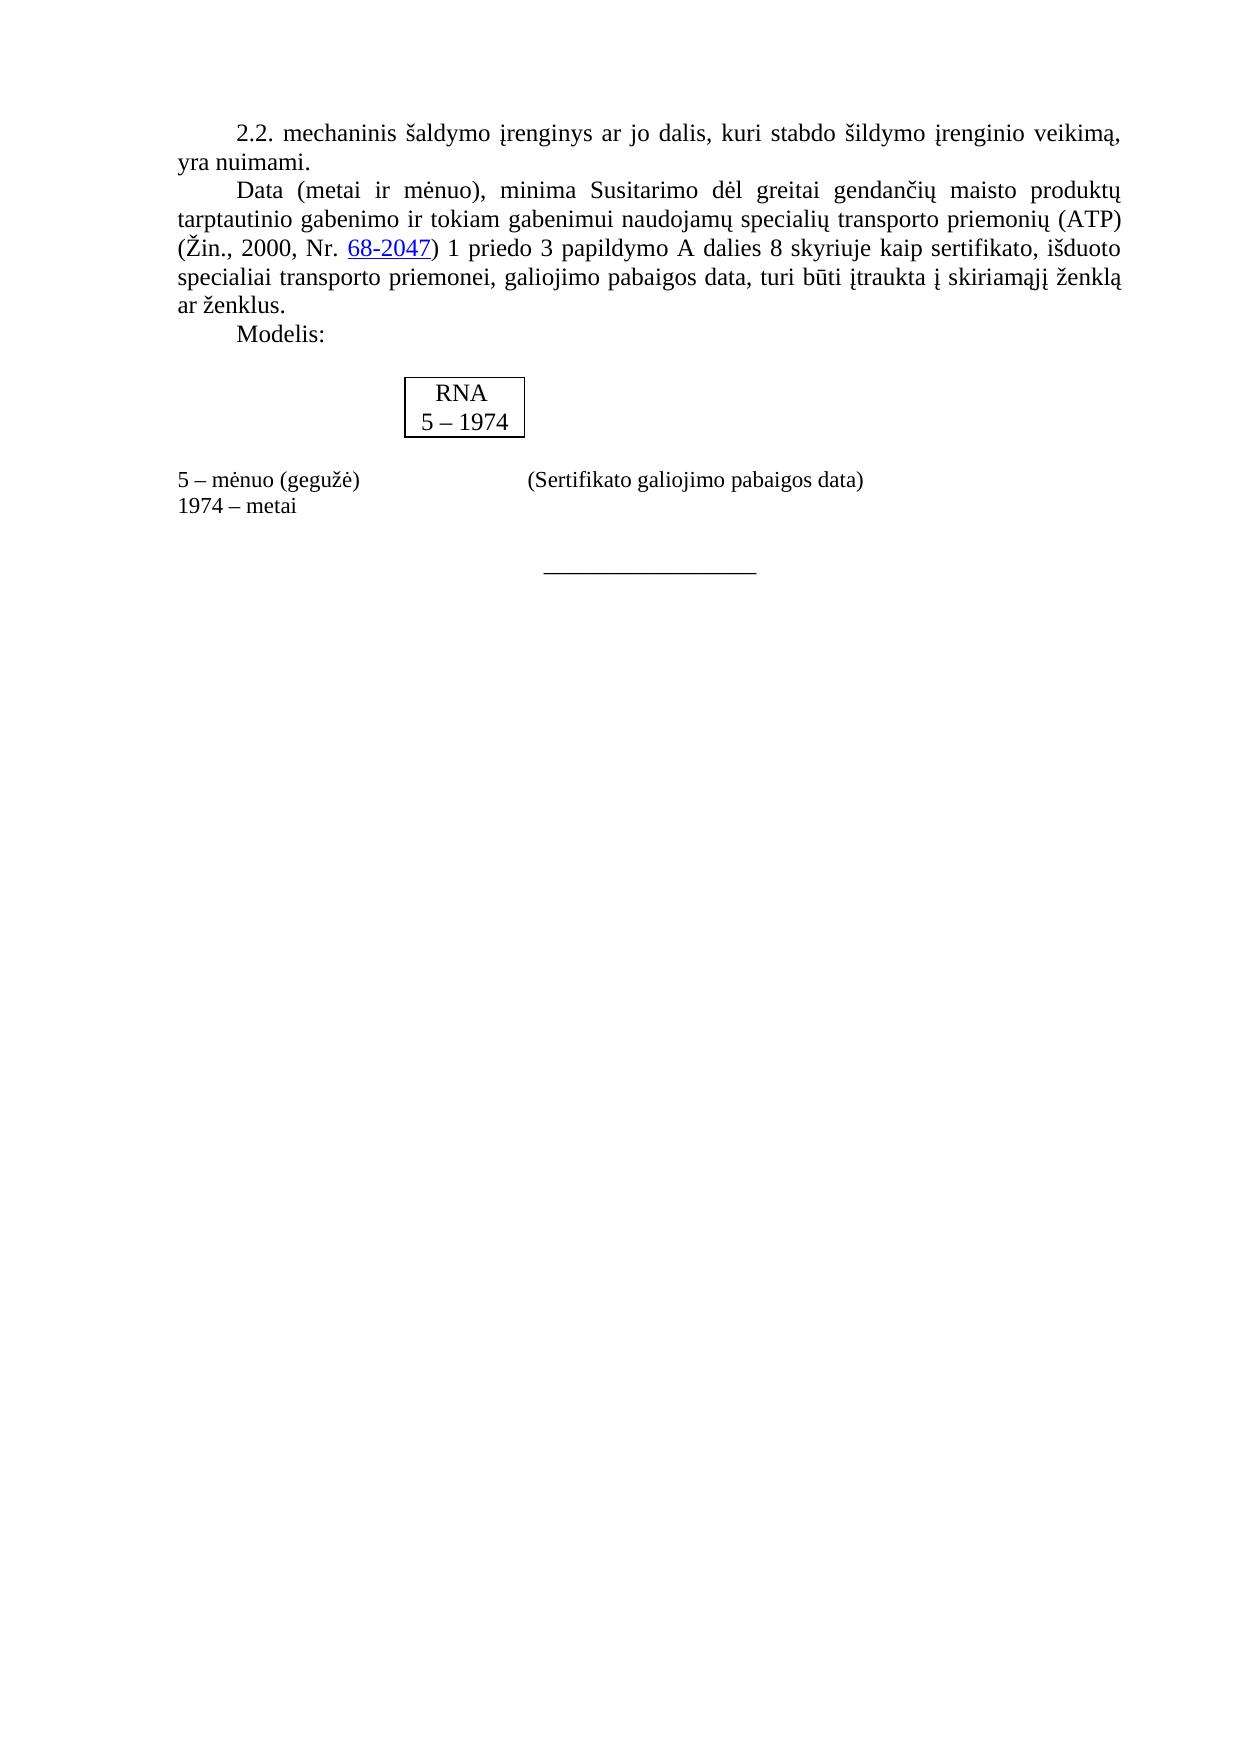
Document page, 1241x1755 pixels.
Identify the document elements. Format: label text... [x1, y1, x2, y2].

text Data (metai ir mėnuo), minima Susitarimo dėl greitai gendančių maisto produktų tarptautinio gabenimo ir tokiam gabenimui naudojamų specialių transporto priemonių (ATP) (Žin., 2000, Nr. 68-2047) 1 priedo 3 papildymo A dalies 8 skyriuje kaip sertifikato, išduoto specialiai transporto priemonei, galiojimo pabaigos data, turi būti įtraukta į skiriamąjį ženklą ar ženklus. [177, 176, 1122, 319]
text 5 – mėnuo (gegužė) (Sertifikato galiojimo pabaigos data) [177, 466, 1122, 493]
text Modelis: [177, 319, 1122, 348]
table_header [525, 377, 1134, 436]
text _________________ [177, 548, 1122, 576]
text 2.2. mechaninis šaldymo įrenginys ar jo dalis, kuri stabdo šildymo įrenginio veikimą, yra nuimami. [177, 118, 1122, 176]
table_header [181, 377, 404, 436]
table_header RNA 5 – 1974 [406, 378, 524, 436]
text 1974 – metai [177, 493, 1122, 519]
